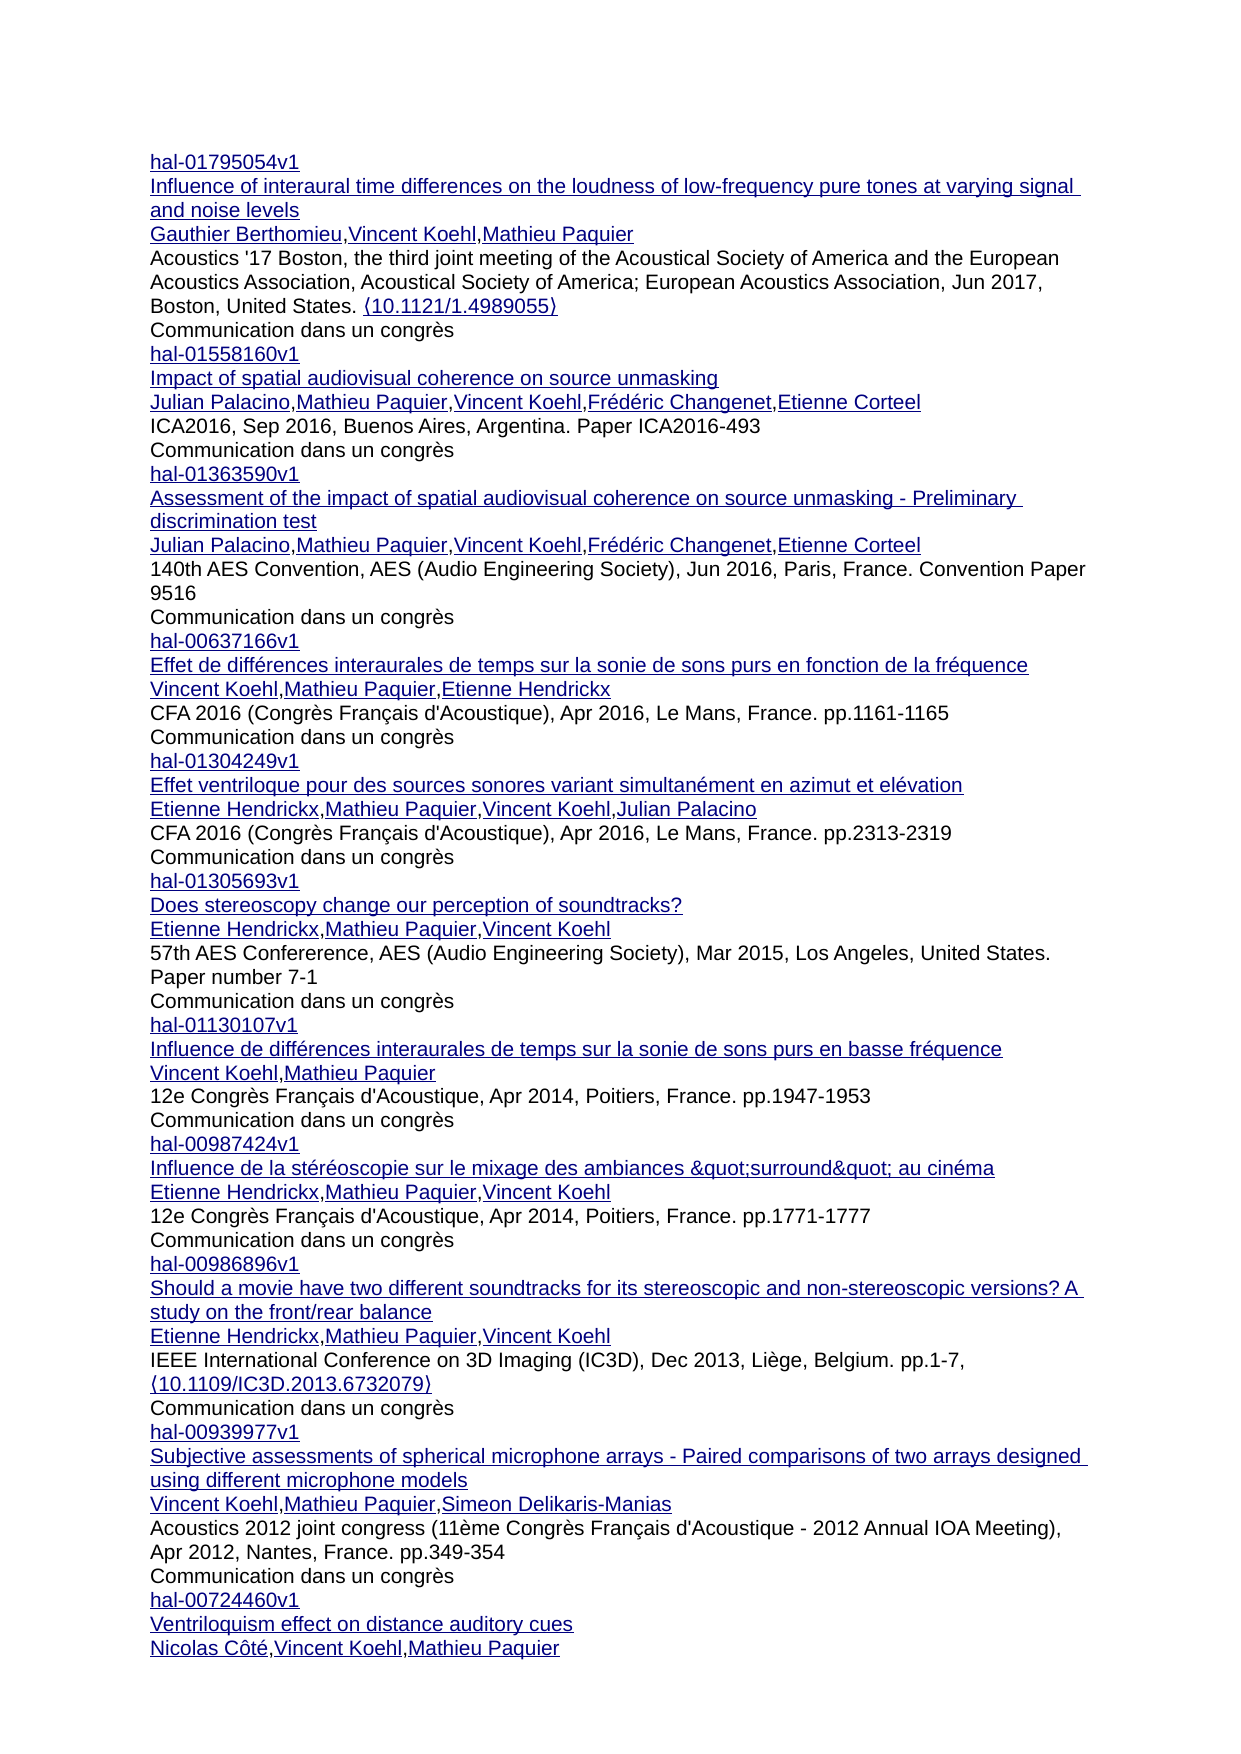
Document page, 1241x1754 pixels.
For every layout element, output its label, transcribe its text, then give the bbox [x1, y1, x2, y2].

table_cell hal-01795054v1 [150, 150, 1090, 174]
table_cell Influence de la stéréoscopie sur le mixage des ambiances &quot;surround&quot; au cinéma Etienne Hendrickx,Mathieu Paquier,Vincent Koehl 12e Congrès Français d'Acoustique, Apr 2014, Poitiers, France. pp.1771-1777 Communication dans un congrès hal-00986896v1 [150, 1156, 1090, 1276]
table_cell Effet de différences interaurales de temps sur la sonie de sons purs en fonction de la fréquence Vincent Koehl,Mathieu Paquier,Etienne Hendrickx CFA 2016 (Congrès Français d'Acoustique), Apr 2016, Le Mans, France. pp.1161-1165 Communication dans un congrès hal-01304249v1 [150, 653, 1090, 773]
table_cell Subjective assessments of spherical microphone arrays - Paired comparisons of two arrays designed using different microphone models Vincent Koehl,Mathieu Paquier,Simeon Delikaris-Manias Acoustics 2012 joint congress (11ème Congrès Français d'Acoustique - 2012 Annual IOA Meeting), Apr 2012, Nantes, France. pp.349-354 Communication dans un congrès hal-00724460v1 [150, 1444, 1090, 1611]
table_cell Does stereoscopy change our perception of soundtracks? Etienne Hendrickx,Mathieu Paquier,Vincent Koehl 57th AES Confererence, AES (Audio Engineering Society), Mar 2015, Los Angeles, United States. Paper number 7-1 Communication dans un congrès hal-01130107v1 [150, 893, 1090, 1036]
table_cell Assessment of the impact of spatial audiovisual coherence on source unmasking - Preliminary discrimination test Julian Palacino,Mathieu Paquier,Vincent Koehl,Frédéric Changenet,Etienne Corteel 140th AES Convention, AES (Audio Engineering Society), Jun 2016, Paris, France. Convention Paper 9516 Communication dans un congrès hal-00637166v1 [150, 485, 1090, 653]
table_cell Influence of interaural time differences on the loudness of low-frequency pure tones at varying signal and noise levels Gauthier Berthomieu,Vincent Koehl,Mathieu Paquier Acoustics '17 Boston, the third joint meeting of the Acoustical Society of America and the European Acoustics Association, Acoustical Society of America; European Acoustics Association, Jun 2017, Boston, United States. ⟨10.1121/1.4989055⟩ Communication dans un congrès hal-01558160v1 [150, 174, 1090, 366]
table_cell Influence de différences interaurales de temps sur la sonie de sons purs en basse fréquence Vincent Koehl,Mathieu Paquier 12e Congrès Français d'Acoustique, Apr 2014, Poitiers, France. pp.1947-1953 Communication dans un congrès hal-00987424v1 [150, 1036, 1090, 1156]
table_cell Ventriloquism effect on distance auditory cues Nicolas Côté,Vincent Koehl,Mathieu Paquier [150, 1611, 1090, 1659]
table_cell Impact of spatial audiovisual coherence on source unmasking Julian Palacino,Mathieu Paquier,Vincent Koehl,Frédéric Changenet,Etienne Corteel ICA2016, Sep 2016, Buenos Aires, Argentina. Paper ICA2016-493 Communication dans un congrès hal-01363590v1 [150, 366, 1090, 485]
table_cell Effet ventriloque pour des sources sonores variant simultanément en azimut et elévation Etienne Hendrickx,Mathieu Paquier,Vincent Koehl,Julian Palacino CFA 2016 (Congrès Français d'Acoustique), Apr 2016, Le Mans, France. pp.2313-2319 Communication dans un congrès hal-01305693v1 [150, 773, 1090, 893]
table_cell Should a movie have two different soundtracks for its stereoscopic and non-stereoscopic versions? A study on the front/rear balance Etienne Hendrickx,Mathieu Paquier,Vincent Koehl IEEE International Conference on 3D Imaging (IC3D), Dec 2013, Liège, Belgium. pp.1-7, ⟨10.1109/IC3D.2013.6732079⟩ Communication dans un congrès hal-00939977v1 [150, 1276, 1090, 1444]
